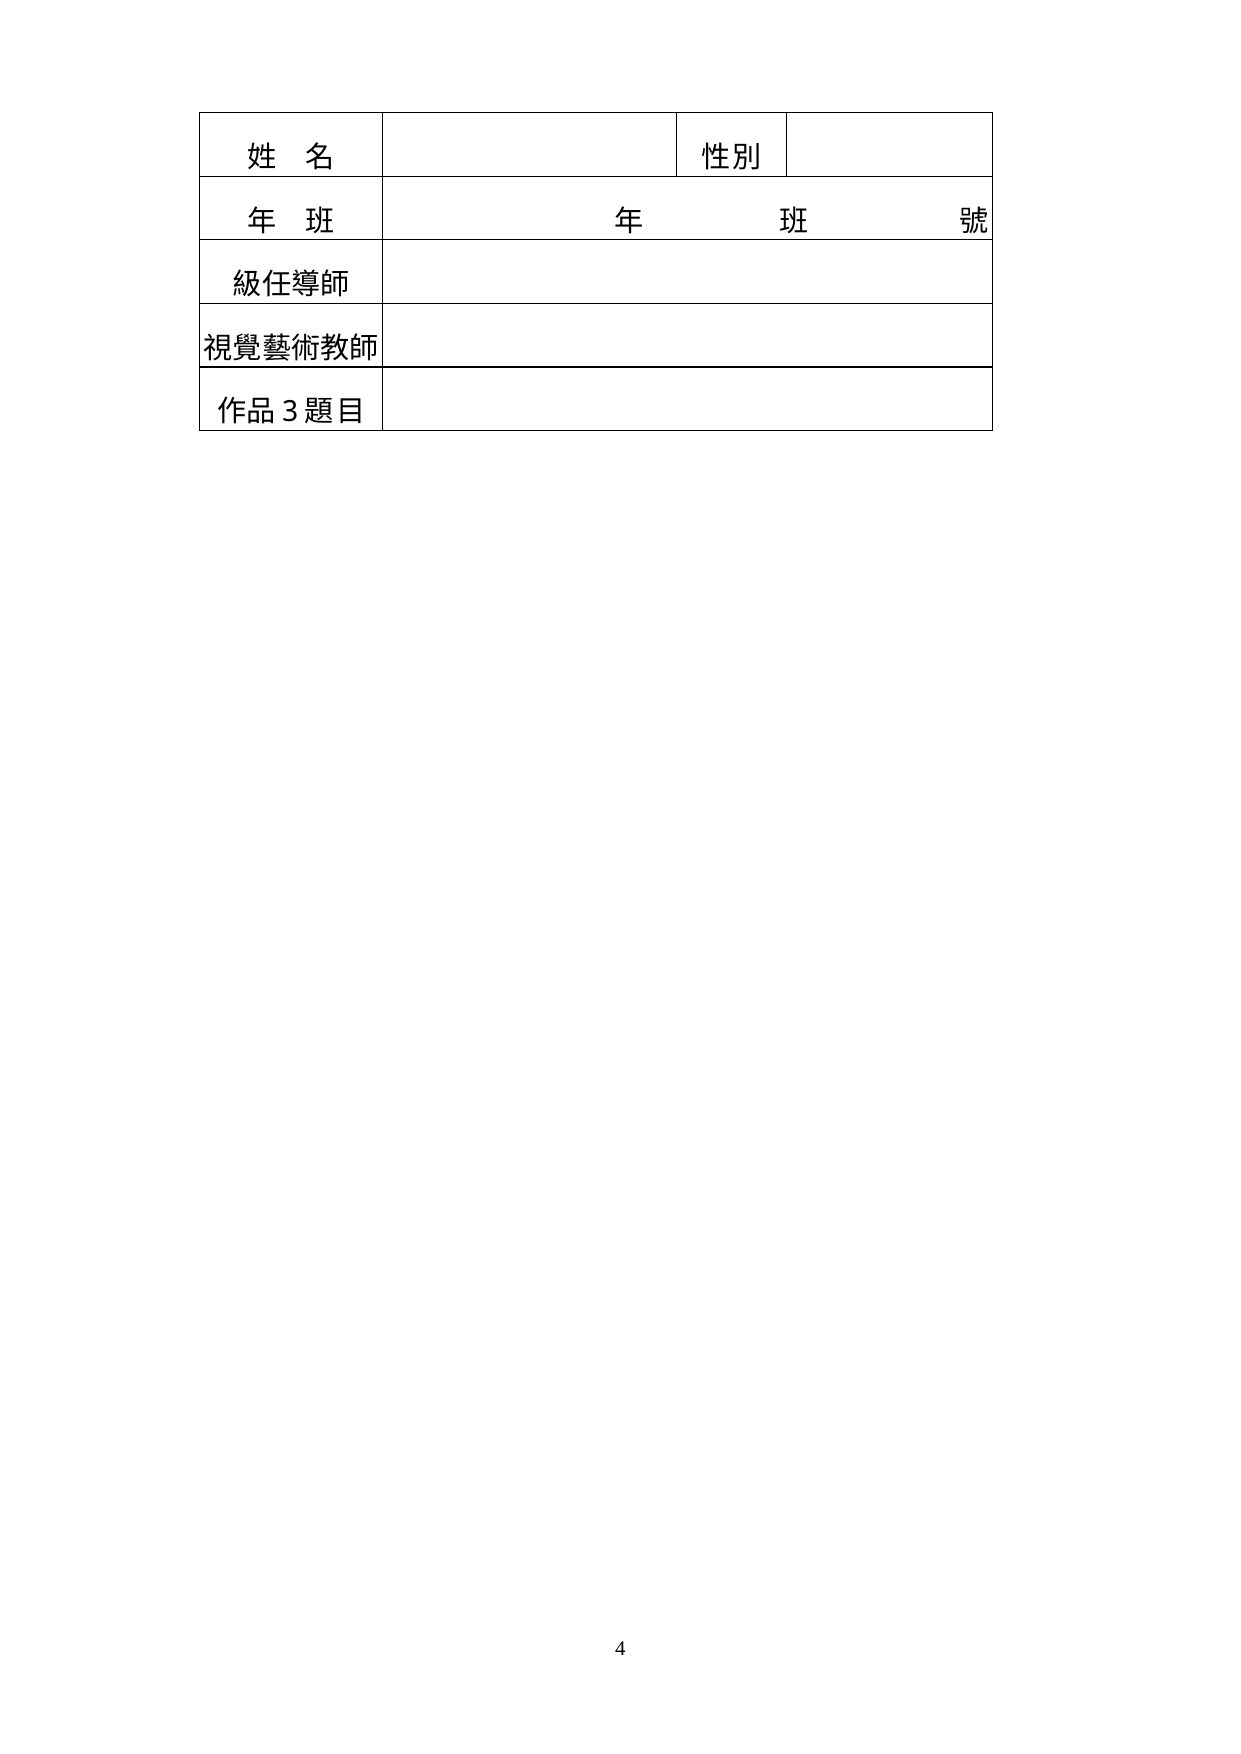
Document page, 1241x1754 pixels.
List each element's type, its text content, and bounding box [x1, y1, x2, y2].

table_cell [383, 368, 992, 430]
table_cell 視覺藝術教師 [200, 304, 382, 366]
table_cell 姓 名 [200, 113, 382, 176]
table_cell [383, 113, 676, 176]
table_cell 年 班 號 [383, 177, 992, 239]
table_cell 年 班 [200, 177, 382, 239]
table_cell 作品3題目 [200, 368, 382, 430]
table_cell [383, 304, 992, 366]
table_cell 級任導師 [200, 240, 382, 303]
table_cell [383, 240, 992, 303]
table_cell 性別 [677, 113, 786, 176]
table_cell [787, 113, 992, 176]
